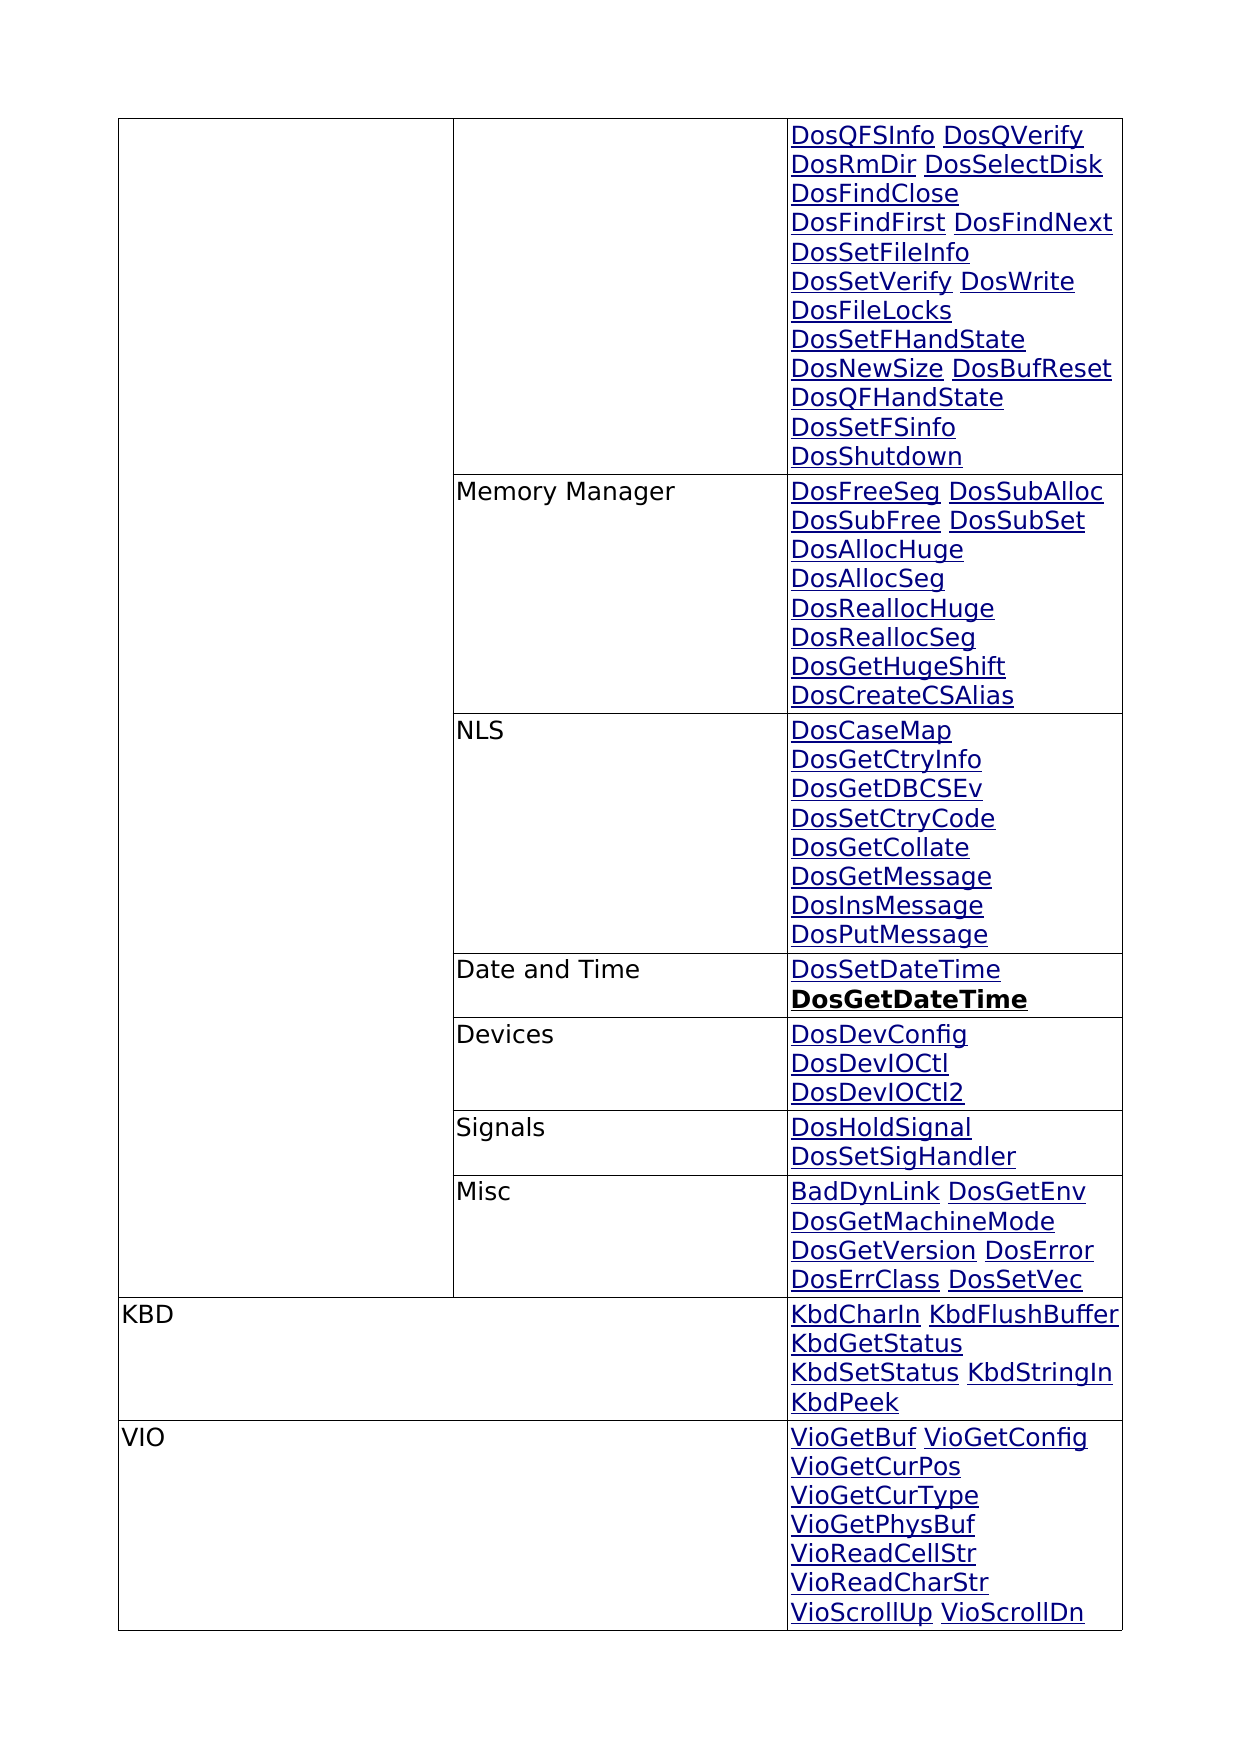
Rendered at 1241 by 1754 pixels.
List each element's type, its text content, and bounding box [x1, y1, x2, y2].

table_cell DosFreeSeg DosSubAlloc DosSubFree DosSubSet DosAllocHuge DosAllocSeg DosReallocHuge DosReallocSeg DosGetHugeShift DosCreateCSAlias [788, 475, 1122, 713]
table_cell DosDevConfig DosDevIOCtl DosDevIOCtl2 [788, 1018, 1122, 1110]
table_cell KBD [119, 1298, 787, 1420]
table_cell DosQFSInfo DosQVerify DosRmDir DosSelectDisk DosFindClose DosFindFirst DosFindNext DosSetFileInfo DosSetVerify DosWrite DosFileLocks DosSetFHandState DosNewSize DosBufReset DosQFHandState DosSetFSinfo DosShutdown [788, 119, 1122, 474]
table_cell Misc [454, 1176, 787, 1297]
table_cell DosHoldSignal DosSetSigHandler [788, 1111, 1122, 1174]
table_cell BadDynLink DosGetEnv DosGetMachineMode DosGetVersion DosError DosErrClass DosSetVec [788, 1176, 1122, 1297]
table_cell DosCaseMap DosGetCtryInfo DosGetDBCSEv DosSetCtryCode DosGetCollate DosGetMessage DosInsMessage DosPutMessage [788, 714, 1122, 953]
table_cell VioGetBuf VioGetConfig VioGetCurPos VioGetCurType VioGetPhysBuf VioReadCellStr VioReadCharStr VioScrollUp VioScrollDn [788, 1421, 1122, 1630]
table_cell VIO [119, 1421, 787, 1630]
table_cell DosSetDateTime DosGetDateTime [788, 954, 1122, 1017]
table_cell Date and Time [454, 954, 787, 1017]
table_cell Signals [454, 1111, 787, 1174]
table_cell Memory Manager [454, 475, 787, 713]
table_cell [119, 119, 453, 1297]
table_cell [454, 119, 787, 474]
table_cell NLS [454, 714, 787, 953]
table_cell KbdCharIn KbdFlushBuffer KbdGetStatus KbdSetStatus KbdStringIn KbdPeek [788, 1298, 1122, 1420]
table_cell Devices [454, 1018, 787, 1110]
